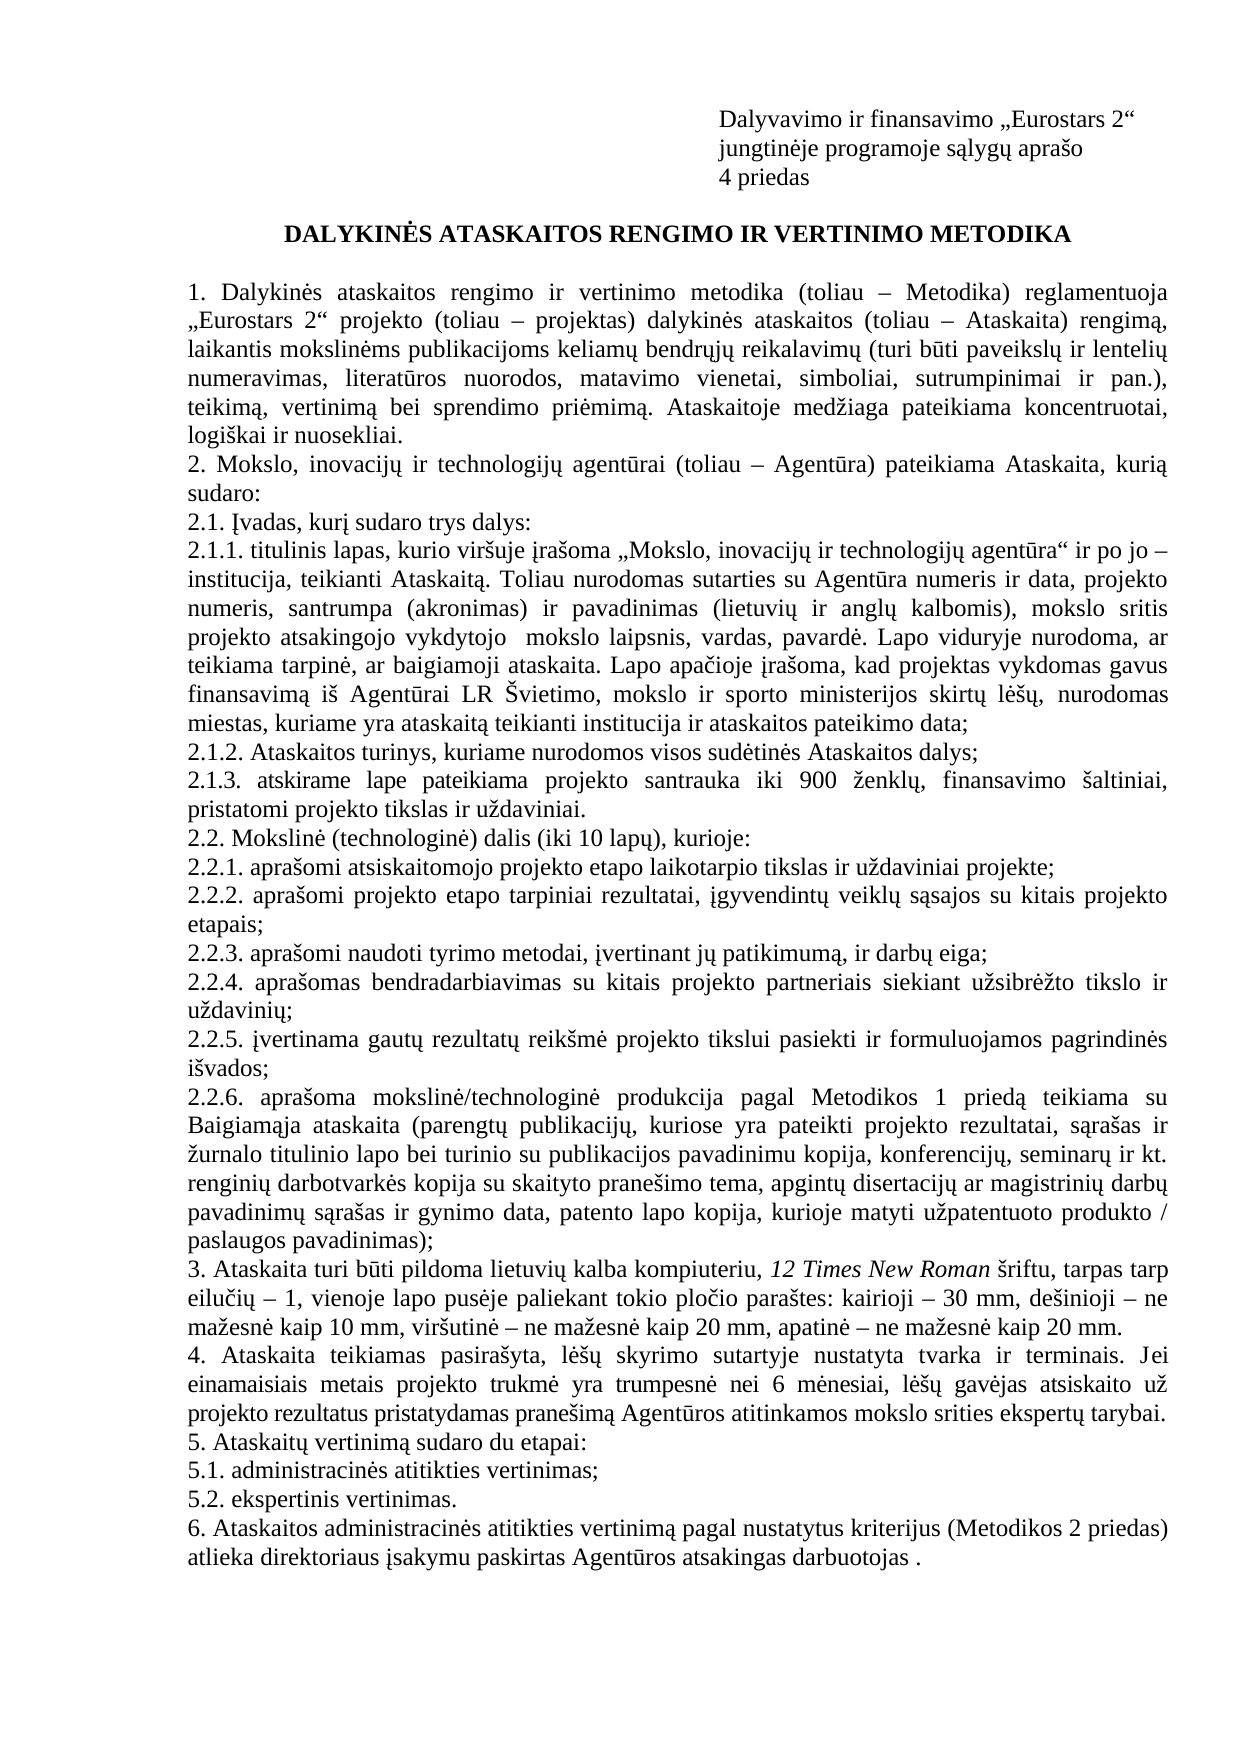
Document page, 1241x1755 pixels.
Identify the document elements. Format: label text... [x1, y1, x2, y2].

text 2. Mokslo, inovacijų ir technologijų agentūrai (toliau – Agentūra) pateikiama Ataskaita, kurią sudaro: [187, 449, 1169, 507]
text 5. Ataskaitų vertinimą sudaro du etapai: [187, 1427, 1169, 1456]
text 2.2.2. aprašomi projekto etapo tarpiniai rezultatai, įgyvendintų veiklų sąsajos su kitais projekto etapais; [187, 881, 1169, 938]
text 2.2.3. aprašomi naudoti tyrimo metodai, įvertinant jų patikimumą, ir darbų eiga; [187, 938, 1169, 967]
text 4. Ataskaita teikiamas pasirašyta, lėšų skyrimo sutartyje nustatyta tvarka ir terminais. Jei einamaisiais metais projekto trukmė yra trumpesnė nei 6 mėnesiai, lėšų gavėjas atsiskaito už projekto rezultatus pristatydamas pranešimą Agentūros atitinkamos mokslo srities ekspertų tarybai. [187, 1341, 1169, 1427]
text 5.2. ekspertinis vertinimas. [187, 1484, 1169, 1513]
text 2.1. Įvadas, kurį sudaro trys dalys: [187, 507, 1169, 536]
text 5.1. administracinės atitikties vertinimas; [187, 1456, 1169, 1484]
text 6. Ataskaitos administracinės atitikties vertinimą pagal nustatytus kriterijus (Metodikos 2 priedas) atlieka direktoriaus įsakymu paskirtas Agentūros atsakingas darbuotojas . [187, 1513, 1169, 1571]
text DALYKINĖS ATASKAITOS RENGIMO IR VERTINIMO METODIKA [187, 219, 1169, 248]
text Dalyvavimo ir finansavimo „Eurostars 2“ [719, 104, 1169, 133]
text jungtinėje programoje sąlygų aprašo [719, 133, 1169, 162]
text 2.1.2. Ataskaitos turinys, kuriame nurodomos visos sudėtinės Ataskaitos dalys; [187, 737, 1169, 766]
text 2.2.6. aprašoma mokslinė/technologinė produkcija pagal Metodikos 1 priedą teikiama su Baigiamąja ataskaita (parengtų publikacijų, kuriose yra pateikti projekto rezultatai, sąrašas ir žurnalo titulinio lapo bei turinio su publikacijos pavadinimu kopija, konferencijų, seminarų ir kt. renginių darbotvarkės kopija su skaityto pranešimo tema, apgintų disertacijų ar magistrinių darbų pavadinimų sąrašas ir gynimo data, patento lapo kopija, kurioje matyti užpatentuoto produkto / paslaugos pavadinimas); [187, 1082, 1169, 1254]
text 4 priedas [719, 162, 1169, 191]
text 2.1.1. titulinis lapas, kurio viršuje įrašoma „Mokslo, inovacijų ir technologijų agentūra“ ir po jo – institucija, teikianti Ataskaitą. Toliau nurodomas sutarties su Agentūra numeris ir data, projekto numeris, santrumpa (akronimas) ir pavadinimas (lietuvių ir anglų kalbomis), mokslo sritis projekto atsakingojo vykdytojo mokslo laipsnis, vardas, pavardė. Lapo viduryje nurodoma, ar teikiama tarpinė, ar baigiamoji ataskaita. Lapo apačioje įrašoma, kad projektas vykdomas gavus finansavimą iš Agentūrai LR Švietimo, mokslo ir sporto ministerijos skirtų lėšų, nurodomas miestas, kuriame yra ataskaitą teikianti institucija ir ataskaitos pateikimo data; [187, 536, 1169, 737]
text 2.2.1. aprašomi atsiskaitomojo projekto etapo laikotarpio tikslas ir uždaviniai projekte; [187, 852, 1169, 881]
text 3. Ataskaita turi būti pildoma lietuvių kalba kompiuteriu, 12 Times New Roman šriftu, tarpas tarp eilučių – 1, vienoje lapo pusėje paliekant tokio pločio paraštes: kairioji – 30 mm, dešinioji – ne mažesnė kaip 10 mm, viršutinė – ne mažesnė kaip 20 mm, apatinė – ne mažesnė kaip 20 mm. [187, 1254, 1169, 1341]
text 2.2.5. įvertinama gautų rezultatų reikšmė projekto tikslui pasiekti ir formuluojamos pagrindinės išvados; [187, 1024, 1169, 1082]
text 1. Dalykinės ataskaitos rengimo ir vertinimo metodika (toliau – Metodika) reglamentuoja „Eurostars 2“ projekto (toliau – projektas) dalykinės ataskaitos (toliau – Ataskaita) rengimą, laikantis mokslinėms publikacijoms keliamų bendrųjų reikalavimų (turi būti paveikslų ir lentelių numeravimas, literatūros nuorodos, matavimo vienetai, simboliai, sutrumpinimai ir pan.), teikimą, vertinimą bei sprendimo priėmimą. Ataskaitoje medžiaga pateikiama koncentruotai, logiškai ir nuosekliai. [187, 277, 1169, 449]
text 2.1.3. atskirame lape pateikiama projekto santrauka iki 900 ženklų, finansavimo šaltiniai, pristatomi projekto tikslas ir uždaviniai. [187, 766, 1169, 823]
text 2.2.4. aprašomas bendradarbiavimas su kitais projekto partneriais siekiant užsibrėžto tikslo ir uždavinių; [187, 967, 1169, 1024]
text 2.2. Mokslinė (technologinė) dalis (iki 10 lapų), kurioje: [187, 823, 1169, 852]
